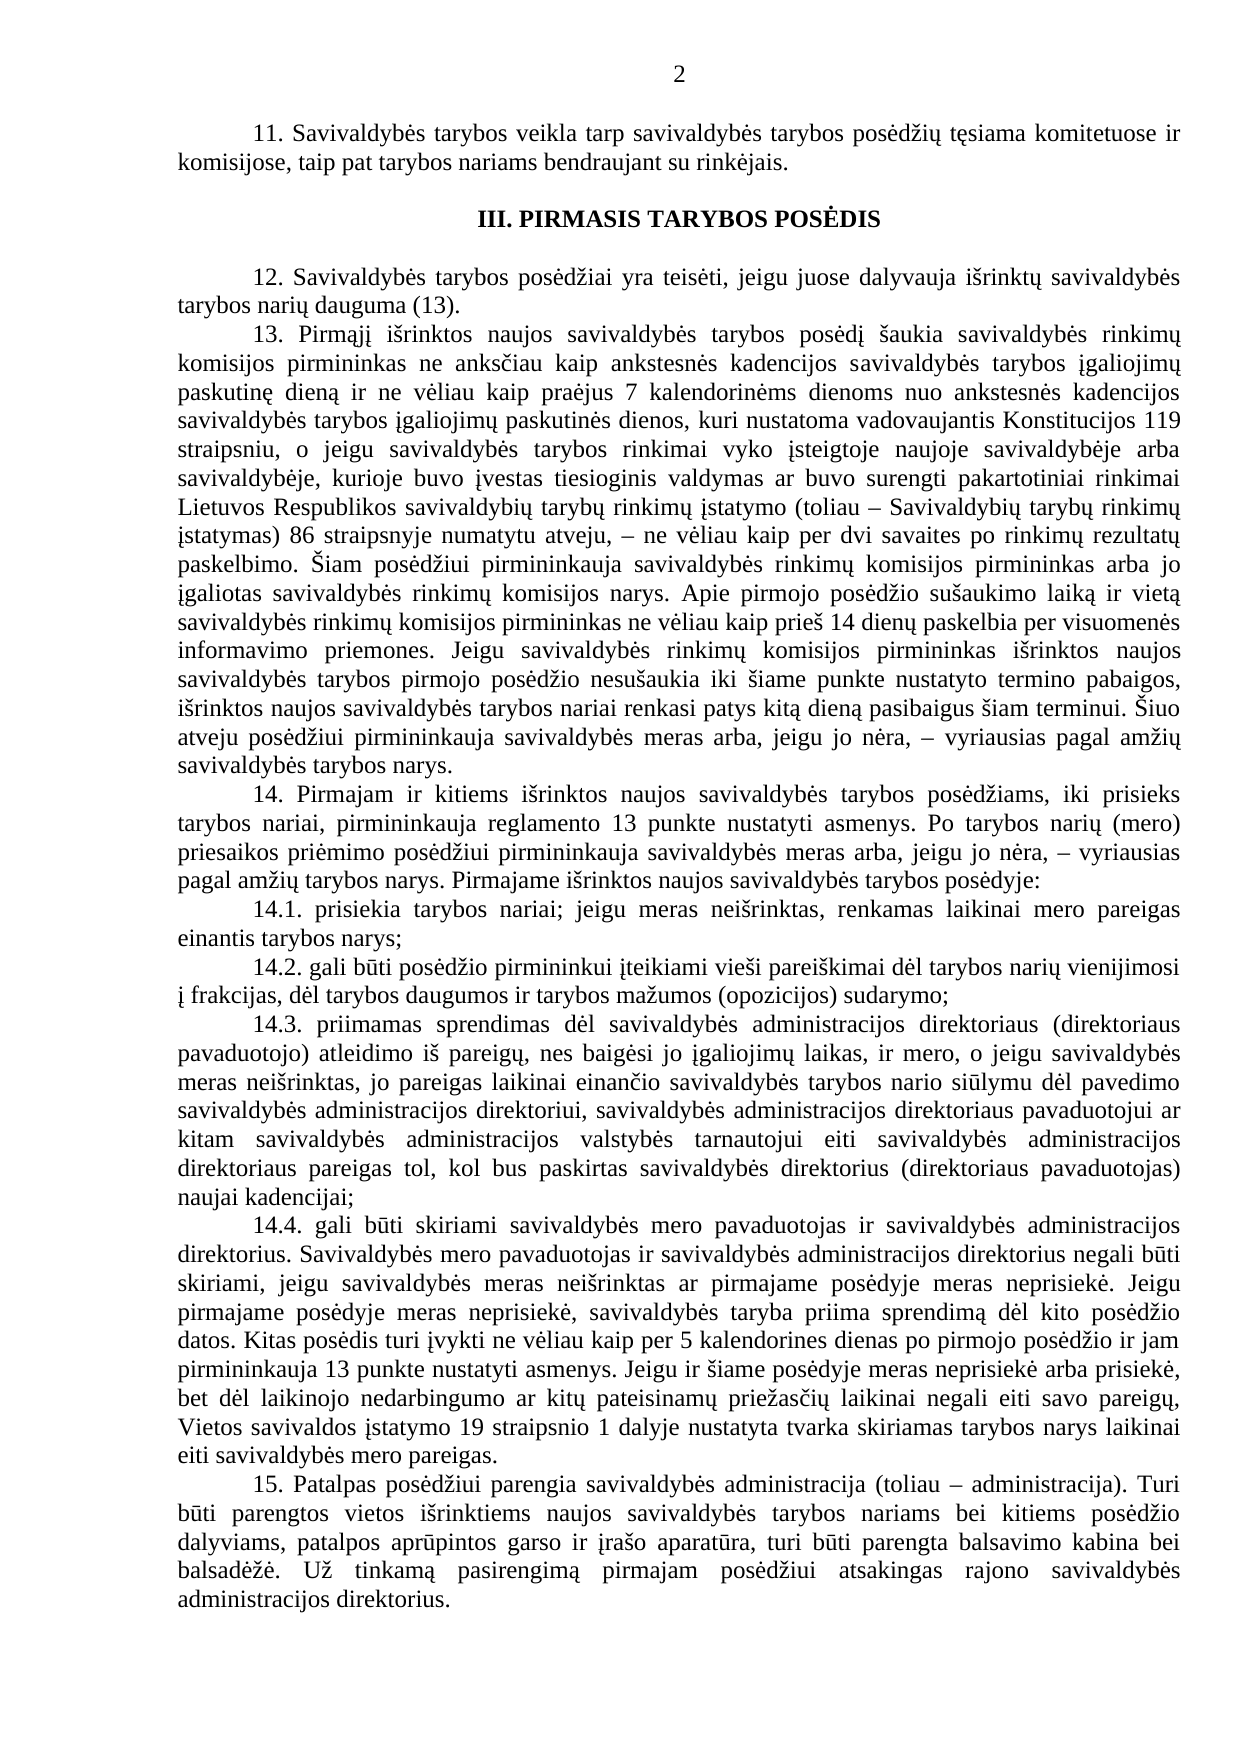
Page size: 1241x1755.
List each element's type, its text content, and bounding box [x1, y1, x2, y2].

text 14. Pirmajam ir kitiems išrinktos naujos savivaldybės tarybos posėdžiams, iki prisieks tarybos nariai, pirmininkauja reglamento 13 punkte nustatyti asmenys. Po tarybos narių (mero) priesaikos priėmimo posėdžiui pirmininkauja savivaldybės meras arba, jeigu jo nėra, – vyriausias pagal amžių tarybos narys. Pirmajame išrinktos naujos savivaldybės tarybos posėdyje: [177, 779, 1181, 894]
text 11. Savivaldybės tarybos veikla tarp savivaldybės tarybos posėdžių tęsiama komitetuose ir komisijose, taip pat tarybos nariams bendraujant su rinkėjais. [177, 118, 1181, 176]
text 13. Pirmąjį išrinktos naujos savivaldybės tarybos posėdį šaukia savivaldybės rinkimų komisijos pirmininkas ne anksčiau kaip ankstesnės kadencijos savivaldybės tarybos įgaliojimų paskutinę dieną ir ne vėliau kaip praėjus 7 kalendorinėms dienoms nuo ankstesnės kadencijos savivaldybės tarybos įgaliojimų paskutinės dienos, kuri nustatoma vadovaujantis Konstitucijos 119 straipsniu, o jeigu savivaldybės tarybos rinkimai vyko įsteigtoje naujoje savivaldybėje arba savivaldybėje, kurioje buvo įvestas tiesioginis valdymas ar buvo surengti pakartotiniai rinkimai Lietuvos Respublikos savivaldybių tarybų rinkimų įstatymo (toliau – Savivaldybių tarybų rinkimų įstatymas) 86 straipsnyje numatytu atveju, – ne vėliau kaip per dvi savaites po rinkimų rezultatų paskelbimo. Šiam posėdžiui pirmininkauja savivaldybės rinkimų komisijos pirmininkas arba jo įgaliotas savivaldybės rinkimų komisijos narys. Apie pirmojo posėdžio sušaukimo laiką ir vietą savivaldybės rinkimų komisijos pirmininkas ne vėliau kaip prieš 14 dienų paskelbia per visuomenės informavimo priemones. Jeigu savivaldybės rinkimų komisijos pirmininkas išrinktos naujos savivaldybės tarybos pirmojo posėdžio nesušaukia iki šiame punkte nustatyto termino pabaigos, išrinktos naujos savivaldybės tarybos nariai renkasi patys kitą dieną pasibaigus šiam terminui. Šiuo atveju posėdžiui pirmininkauja savivaldybės meras arba, jeigu jo nėra, – vyriausias pagal amžių savivaldybės tarybos narys. [177, 319, 1181, 779]
text 15. Patalpas posėdžiui parengia savivaldybės administracija (toliau – administracija). Turi būti parengtos vietos išrinktiems naujos savivaldybės tarybos nariams bei kitiems posėdžio dalyviams, patalpos aprūpintos garso ir įrašo aparatūra, turi būti parengta balsavimo kabina bei balsadėžė. Už tinkamą pasirengimą pirmajam posėdžiui atsakingas rajono savivaldybės administracijos direktorius. [177, 1469, 1181, 1613]
text 14.4. gali būti skiriami savivaldybės mero pavaduotojas ir savivaldybės administracijos direktorius. Savivaldybės mero pavaduotojas ir savivaldybės administracijos direktorius negali būti skiriami, jeigu savivaldybės meras neišrinktas ar pirmajame posėdyje meras neprisiekė. Jeigu pirmajame posėdyje meras neprisiekė, savivaldybės taryba priima sprendimą dėl kito posėdžio datos. Kitas posėdis turi įvykti ne vėliau kaip per 5 kalendorines dienas po pirmojo posėdžio ir jam pirmininkauja 13 punkte nustatyti asmenys. Jeigu ir šiame posėdyje meras neprisiekė arba prisiekė, bet dėl laikinojo nedarbingumo ar kitų pateisinamų priežasčių laikinai negali eiti savo pareigų, Vietos savivaldos įstatymo 19 straipsnio 1 dalyje nustatyta tvarka skiriamas tarybos narys laikinai eiti savivaldybės mero pareigas. [177, 1211, 1181, 1469]
text 14.3. priimamas sprendimas dėl savivaldybės administracijos direktoriaus (direktoriaus pavaduotojo) atleidimo iš pareigų, nes baigėsi jo įgaliojimų laikas, ir mero, o jeigu savivaldybės meras neišrinktas, jo pareigas laikinai einančio savivaldybės tarybos nario siūlymu dėl pavedimo savivaldybės administracijos direktoriui, savivaldybės administracijos direktoriaus pavaduotojui ar kitam savivaldybės administracijos valstybės tarnautojui eiti savivaldybės administracijos direktoriaus pareigas tol, kol bus paskirtas savivaldybės direktorius (direktoriaus pavaduotojas) naujai kadencijai; [177, 1009, 1181, 1211]
text III. PIRMASIS TARYBOS POSĖDIS [177, 204, 1181, 233]
text 12. Savivaldybės tarybos posėdžiai yra teisėti, jeigu juose dalyvauja išrinktų savivaldybės tarybos narių dauguma (13). [177, 262, 1181, 319]
text 14.1. prisiekia tarybos nariai; jeigu meras neišrinktas, renkamas laikinai mero pareigas einantis tarybos narys; [177, 894, 1181, 952]
text 14.2. gali būti posėdžio pirmininkui įteikiami vieši pareiškimai dėl tarybos narių vienijimosi į frakcijas, dėl tarybos daugumos ir tarybos mažumos (opozicijos) sudarymo; [177, 952, 1181, 1009]
